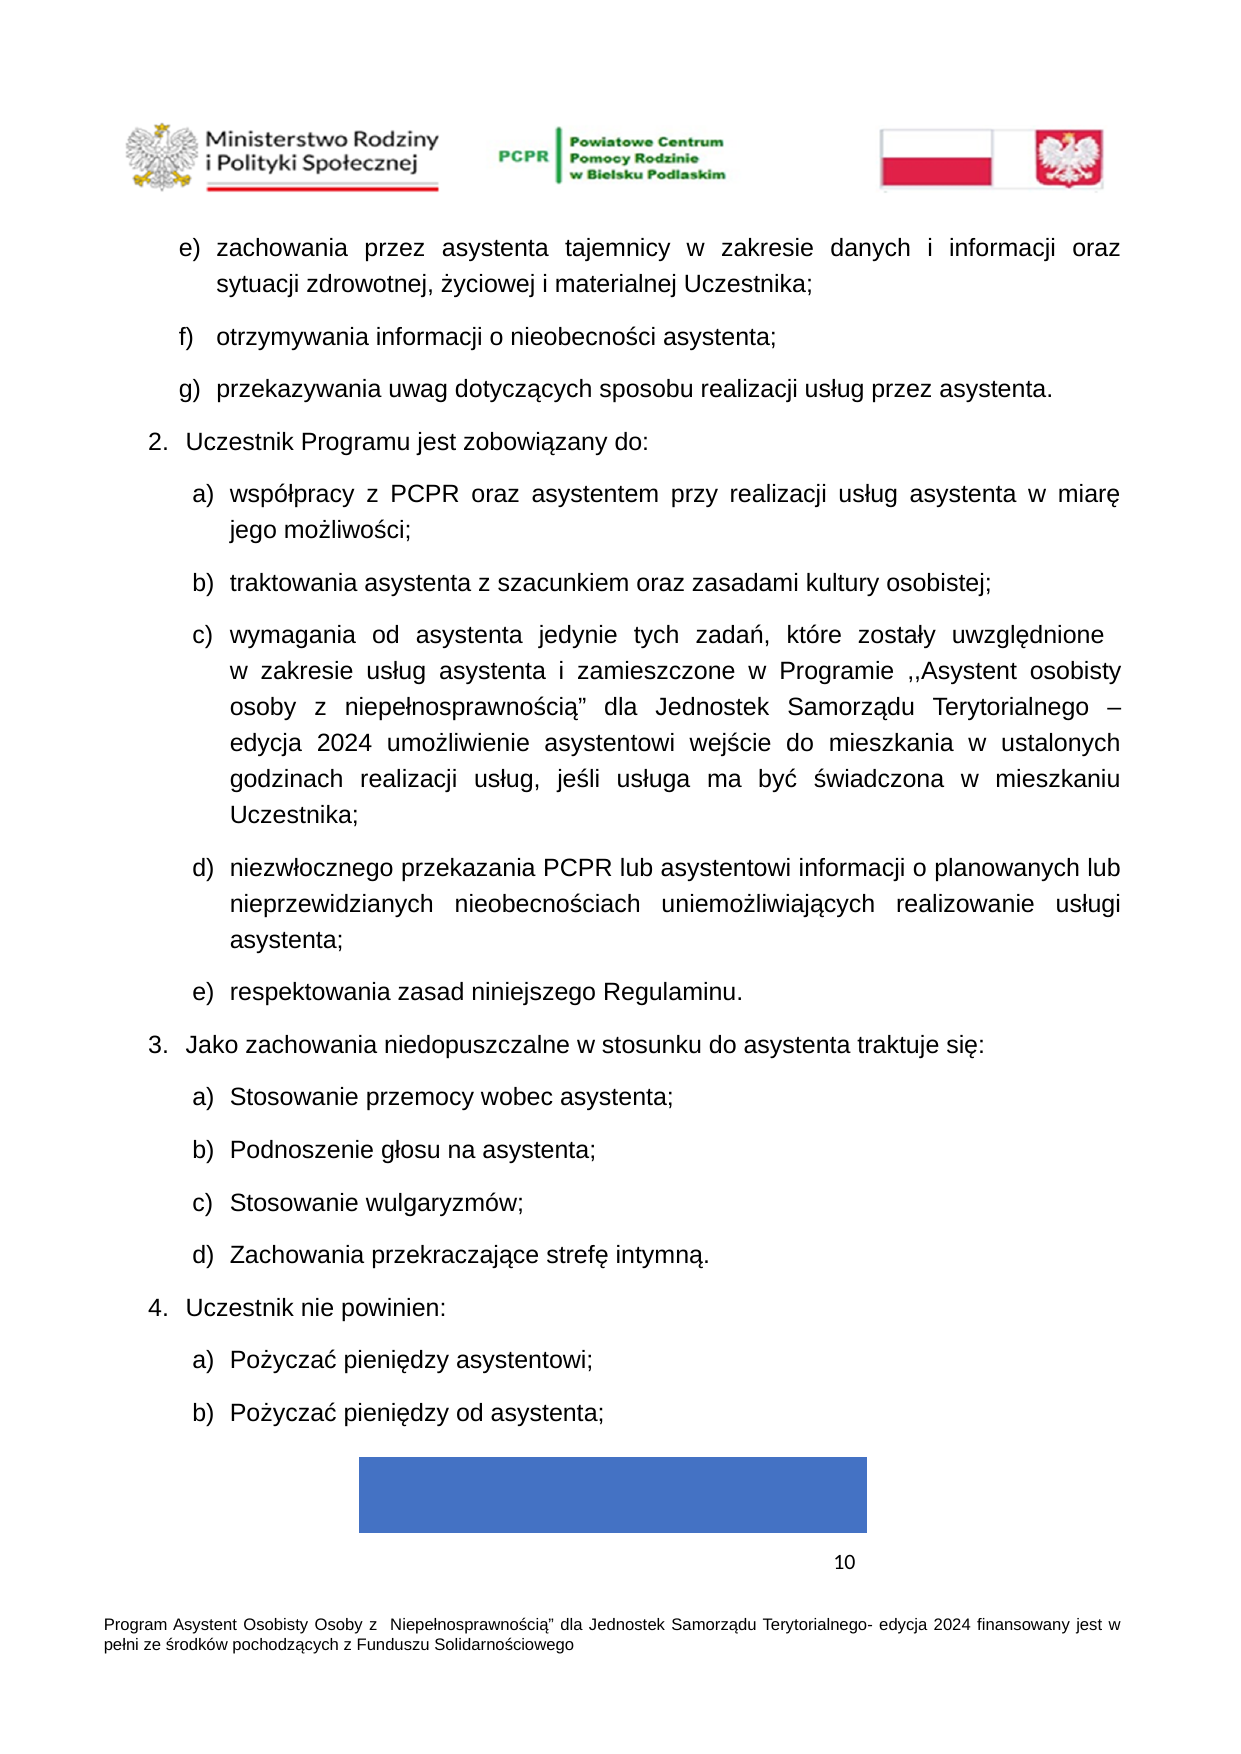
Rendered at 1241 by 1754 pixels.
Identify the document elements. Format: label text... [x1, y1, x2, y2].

list współpracy z PCPR oraz asystentem przy realizacji usług asystenta w miarę jego możliwości; [192, 479, 1122, 544]
picture [103, 98, 1123, 217]
list wymagania od asystenta jedynie tych zadań, które zostały uwzględnione w zakresie usług asystenta i zamieszczone w Programie ,,Asystent osobisty osoby z niepełnosprawnością” dla Jednostek Samorządu Terytorialnego – edycja 2024 umożliwienie asystentowi wejście do mieszkania w ustalonych godzinach realizacji usług, jeśli usługa ma być świadczona w mieszkaniu Uczestnika; [192, 620, 1122, 829]
list przekazywania uwag dotyczących sposobu realizacji usług przez asystenta. [178, 374, 1122, 403]
list Stosowanie wulgaryzmów; [192, 1188, 1122, 1216]
list niezwłocznego przekazania PCPR lub asystentowi informacji o planowanych lub nieprzewidzianych nieobecnościach uniemożliwiających realizowanie usługi asystenta; [192, 853, 1122, 953]
list Podnoszenie głosu na asystenta; [192, 1135, 1122, 1164]
list zachowania przez asystenta tajemnicy w zakresie danych i informacji oraz sytuacji zdrowotnej, życiowej i materialnej Uczestnika; [178, 233, 1122, 298]
list Stosowanie przemocy wobec asystenta; [192, 1082, 1122, 1111]
list Pożyczać pieniędzy od asystenta; [192, 1398, 1122, 1427]
list Jako zachowania niedopuszczalne w stosunku do asystenta traktuje się: [148, 1030, 1122, 1058]
list Pożyczać pieniędzy asystentowi; [192, 1345, 1122, 1374]
list Zachowania przekraczające strefę intymną. [192, 1240, 1122, 1269]
list Uczestnik Programu jest zobowiązany do: [148, 427, 1122, 455]
list Uczestnik nie powinien: [148, 1293, 1122, 1322]
list traktowania asystenta z szacunkiem oraz zasadami kultury osobistej; [192, 568, 1122, 597]
list respektowania zasad niniejszego Regulaminu. [192, 977, 1122, 1006]
list otrzymywania informacji o nieobecności asystenta; [178, 321, 1122, 350]
